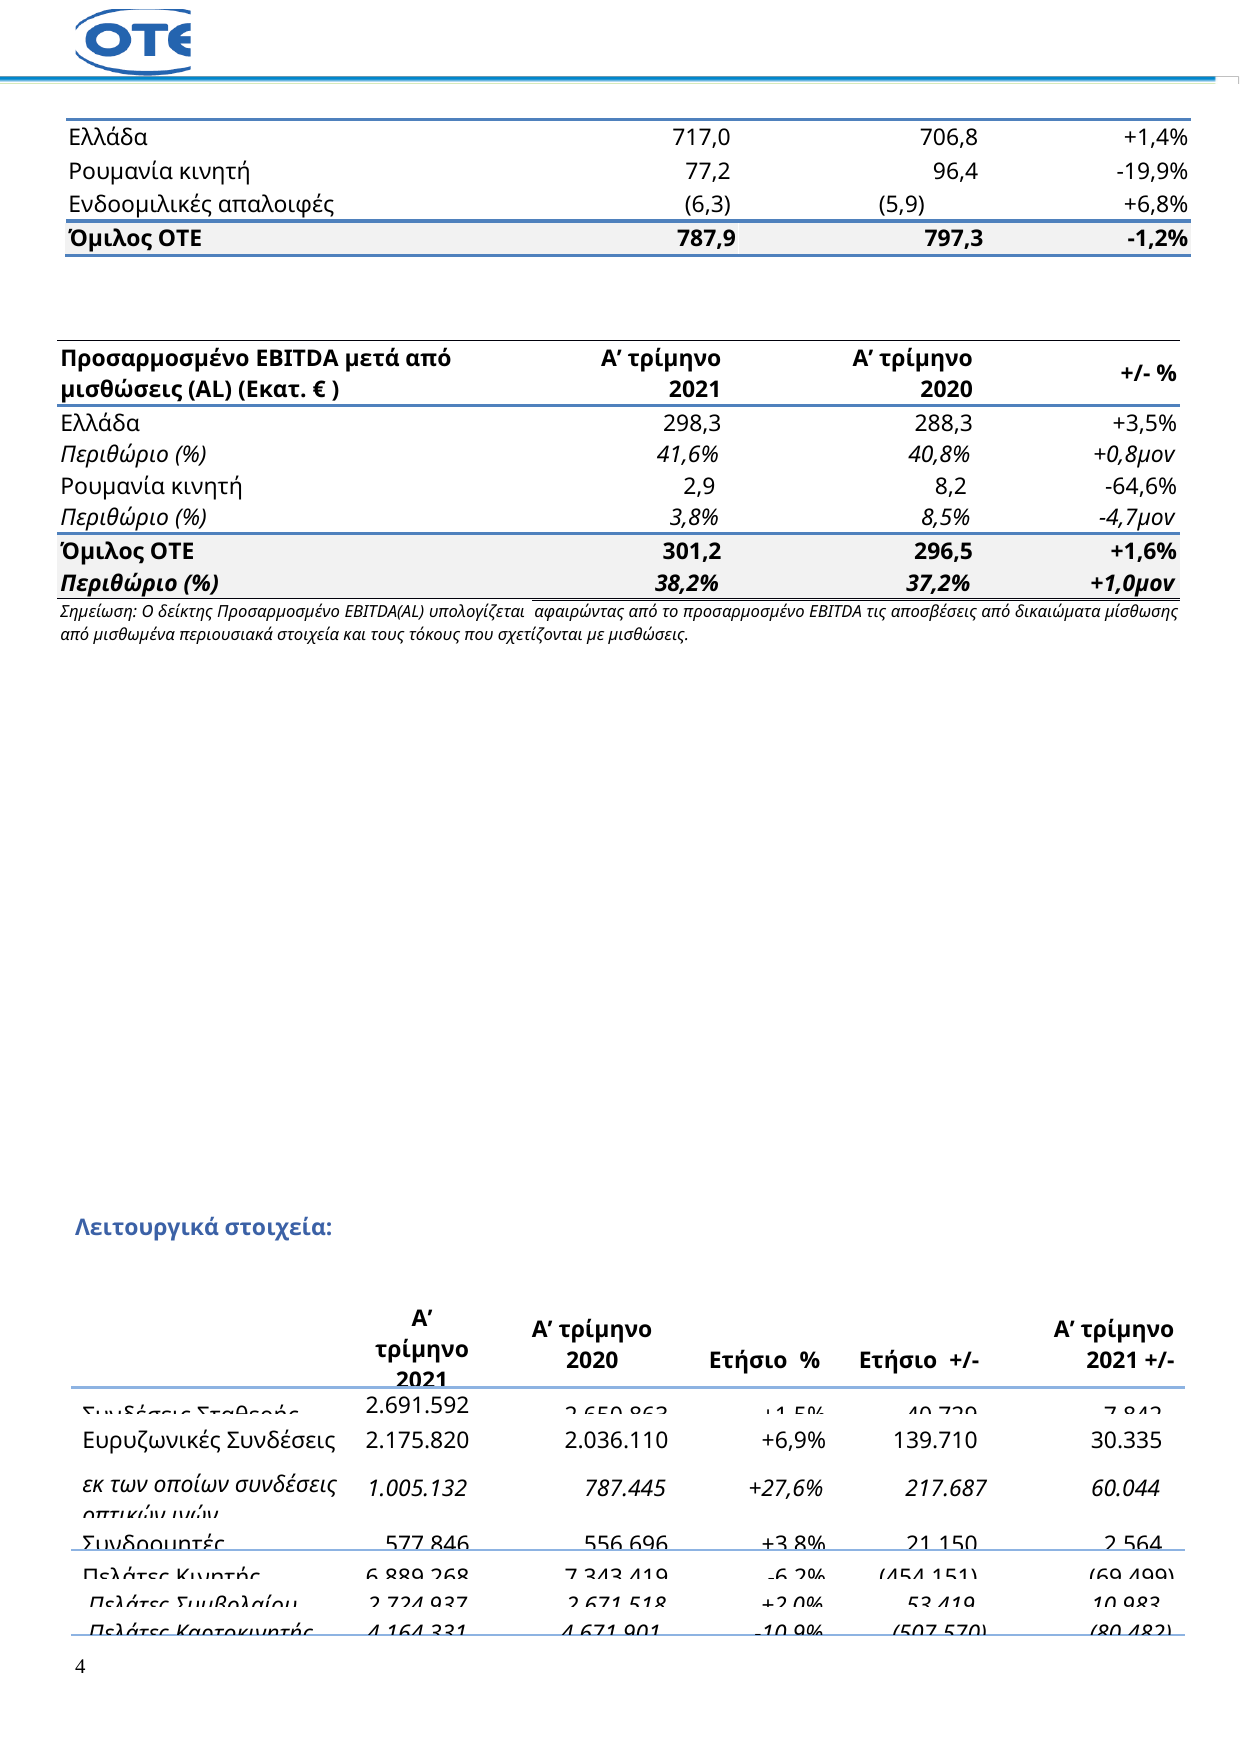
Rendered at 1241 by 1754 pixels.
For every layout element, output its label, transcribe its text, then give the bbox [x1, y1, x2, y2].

table_cell 2.724.937 [351, 1579, 492, 1606]
table_cell +1,4% [986, 121, 1191, 153]
table_cell 8,5% [724, 501, 976, 532]
table_cell (80.482) [1001, 1606, 1185, 1634]
table_cell 30.335 [1001, 1413, 1185, 1458]
table_cell +1,0μοv [976, 566, 1180, 598]
table_cell Πελάτες Συμβολαίου [71, 1579, 351, 1606]
table_cell 37,2% [724, 566, 976, 598]
table_cell -4,7μοv [976, 501, 1180, 532]
table_cell Ρουμανία κινητή [66, 155, 545, 186]
table_cell Προσαρμοσμένο EBITDA μετά από μισθώσεις (AL) (Εκατ. € ) [57, 341, 532, 404]
table_cell 139.710 [837, 1413, 1001, 1458]
table_header [57, 302, 338, 340]
table_cell Ρουμανία κινητή [57, 470, 532, 501]
table_cell Περιθώριο (%) [57, 501, 532, 532]
table_cell 38,2% [532, 566, 724, 598]
table_cell 6.889.268 [351, 1551, 492, 1579]
table_cell Ελλάδα [57, 407, 532, 438]
table_cell +1,5% [691, 1389, 837, 1413]
table_cell 40.729 [837, 1389, 1001, 1413]
table_cell +3,5% [976, 407, 1180, 438]
table_header [338, 302, 618, 340]
table_cell +2,0% [691, 1579, 837, 1606]
table_header [71, 1291, 351, 1386]
table_header A’ τρίμηνο 2021 [351, 1291, 492, 1386]
table_cell 4.164.331 [351, 1606, 492, 1634]
table_cell -64,6% [976, 470, 1180, 501]
table_header [619, 302, 899, 340]
table_cell 288,3 [724, 407, 976, 438]
table_cell Συνδρομητές τηλεόρασης [71, 1517, 351, 1548]
table_cell -1,2% [986, 223, 1191, 254]
table_header A’ τρίμηνο 2021 +/- [1001, 1291, 1185, 1386]
table_cell +6,9% [691, 1413, 837, 1458]
table_cell (507.570) [837, 1606, 1001, 1634]
table_cell (6,3) [545, 186, 738, 219]
table_cell 2.036.110 [493, 1413, 691, 1458]
table_cell 77,2 [545, 153, 738, 186]
table_cell Όμιλος ΟΤΕ [57, 535, 532, 566]
table_cell 2.175.820 [351, 1413, 492, 1458]
table_cell 787.445 [493, 1458, 691, 1517]
table_cell Α’ τρίμηνο 2020 [724, 341, 976, 404]
table_header Ετήσιο % [691, 1291, 837, 1386]
table_header Ετήσιο +/- [837, 1291, 1001, 1386]
table_cell 3,8% [532, 501, 724, 532]
table_cell Ευρυζωνικές Συνδέσεις [71, 1413, 351, 1458]
table_cell Περιθώριο (%) [57, 438, 532, 469]
table_cell 217.687 [837, 1458, 1001, 1517]
table_cell 298,3 [532, 407, 724, 438]
table_cell Ενδοομιλικές απαλοιφές [66, 188, 545, 219]
table_cell 21.150 [837, 1517, 1001, 1548]
table_cell 1.005.132 [351, 1458, 492, 1517]
table_cell +1,6% [976, 535, 1180, 566]
text Σημείωση: Ο δείκτης Προσαρμοσμένο EBITDA(AL) υπολογίζεται αφαιρώντας από το προσαρμοσμένο EBITDA τις αποσβέσεις από δικαιώματα μίσθωσης από μισθωμένα περιουσιακά στοιχεία και τους τόκους που σχετίζονται με μισθώσεις. [60, 600, 1181, 645]
table_cell 706,8 [739, 121, 986, 153]
table_header A’ τρίμηνο 2020 [493, 1291, 691, 1386]
table_cell Όμιλος ΟΤΕ [65, 223, 545, 254]
table_cell 2.691.592 242 [351, 1389, 492, 1413]
table_cell -19,9% [986, 153, 1191, 186]
table_cell 2.564 [1001, 1517, 1185, 1548]
table_cell 717,0 [545, 121, 738, 153]
table_cell 53.419 [837, 1579, 1001, 1606]
table_cell +0,8μοv [976, 438, 1180, 469]
table_cell 10.983 [1001, 1579, 1185, 1606]
table_cell Ελλάδα [66, 121, 545, 153]
table_cell 301,2 [532, 535, 724, 566]
table_cell 2.671.518 [493, 1579, 691, 1606]
table_cell 96,4 [739, 153, 986, 186]
table_cell 787,9 [545, 223, 738, 254]
table_cell +27,6% [691, 1458, 837, 1517]
table_cell +6,8% [986, 186, 1191, 219]
table_cell 2.650.863 [493, 1389, 691, 1413]
table_cell 41,6% [532, 438, 724, 469]
table_cell Περιθώριο (%) [57, 566, 532, 598]
table_cell 577.846 [351, 1517, 492, 1548]
table_cell Πελάτες Καρτοκινητής [71, 1606, 351, 1634]
text Λειτουργικά στοιχεία: [75, 1190, 1181, 1247]
table_cell 40,8% [724, 438, 976, 469]
table_cell 8,2 [724, 470, 976, 501]
table_cell -6,2% [691, 1551, 837, 1579]
table_cell (454.151) [837, 1551, 1001, 1579]
table_cell Συνδέσεις Σταθερής [71, 1389, 351, 1413]
table_cell 2,9 [532, 470, 724, 501]
picture [75, 9, 130, 68]
table_cell 556.696 [493, 1517, 691, 1548]
table_cell +3,8% [691, 1517, 837, 1548]
table_cell +/- % [976, 341, 1180, 404]
table_cell 7.842 [1001, 1389, 1185, 1413]
table_cell εκ των οποίων συνδέσεις οπτικών ινών [71, 1458, 351, 1517]
table_cell 60.044 [1001, 1458, 1185, 1517]
table_cell Α’ τρίμηνο 2021 [532, 341, 724, 404]
table_cell (5,9) [739, 186, 986, 219]
table_cell (69.499) [1001, 1551, 1185, 1579]
table_cell 4.671.901 [493, 1606, 686, 1634]
table_header [899, 302, 1180, 340]
table_cell 797,3 [739, 223, 986, 254]
table_cell -10,9% [686, 1606, 837, 1634]
table_cell Πελάτες Κινητής [71, 1551, 351, 1579]
table_cell 7.343.419 [493, 1551, 691, 1579]
table_cell 296,5 [724, 535, 976, 566]
